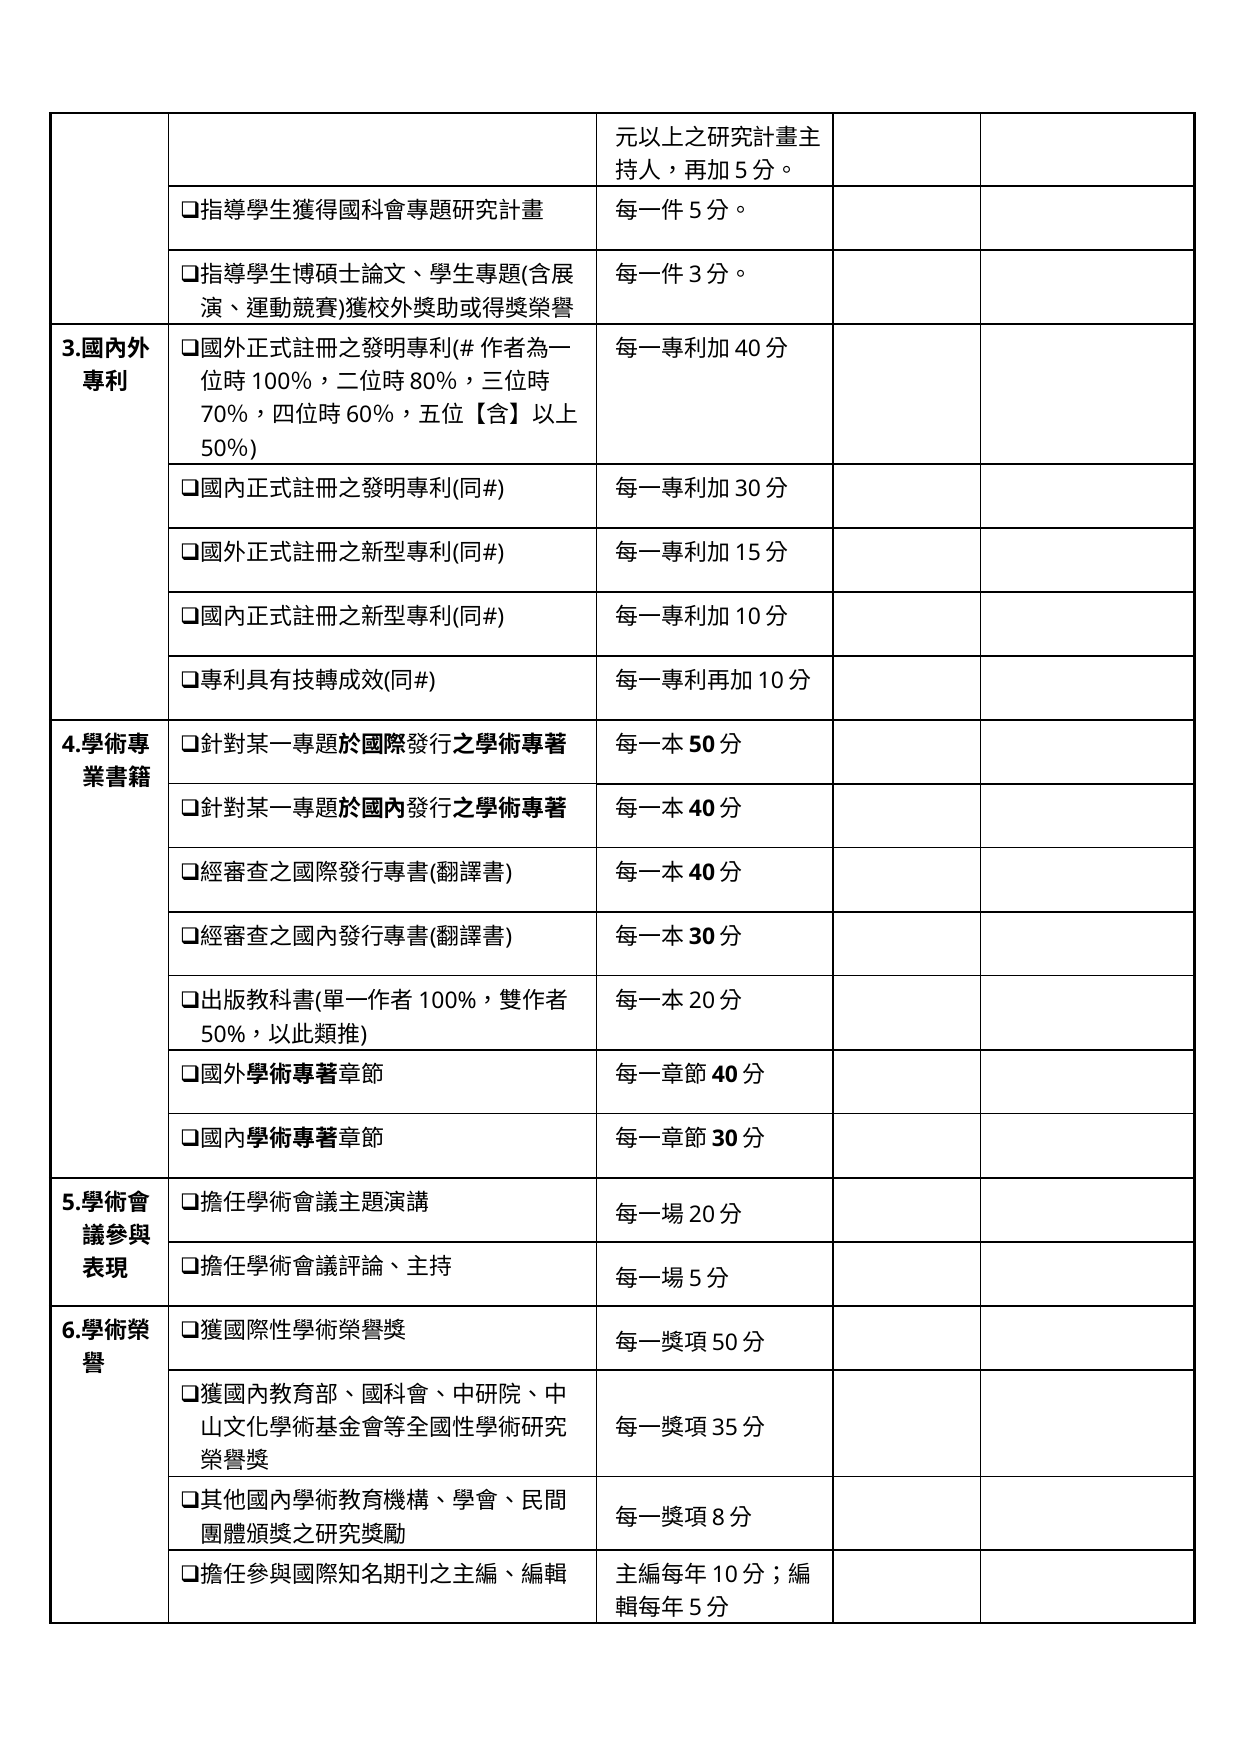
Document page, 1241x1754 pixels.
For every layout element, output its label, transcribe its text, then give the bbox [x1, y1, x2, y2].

table_cell [834, 325, 980, 463]
table_cell [981, 657, 1193, 719]
table_cell 出版教科書(單一作者100%，雙作者50%，以此類推) [169, 976, 596, 1049]
table_cell [834, 1307, 980, 1369]
table_cell 每一本40分 [597, 848, 832, 911]
table_cell 4.學術專業書籍 [52, 721, 168, 1177]
table_cell [981, 721, 1193, 783]
table_cell [834, 114, 980, 185]
table_cell 國內正式註冊之新型專利(同#) [169, 593, 596, 655]
table_cell [834, 785, 980, 847]
table_cell [981, 187, 1193, 249]
table_cell 每一本30分 [597, 913, 832, 975]
table_cell 每一獎項35分 [597, 1371, 832, 1476]
table_cell [834, 593, 980, 655]
table_cell [834, 1114, 980, 1177]
table_cell 每一本20分 [597, 976, 832, 1049]
table_cell [834, 529, 980, 591]
table_cell [981, 785, 1193, 847]
table_cell [981, 1307, 1193, 1369]
table_cell [834, 848, 980, 911]
table_cell 每一件5分。 [597, 187, 832, 249]
table_cell 其他國內學術教育機構、學會、民間團體頒獎之研究獎勵 [169, 1477, 596, 1549]
table_cell [981, 1051, 1193, 1113]
table_cell 國外正式註冊之發明專利(# 作者為一位時100％，二位時80％，三位時70％，四位時60％，五位【含】以上50％) [169, 325, 596, 463]
table_cell 每一專利再加10分 [597, 657, 832, 719]
table_cell 每一件3分。 [597, 251, 832, 323]
table_cell 每一章節30分 [597, 1114, 832, 1177]
table_cell [981, 976, 1193, 1049]
table_cell 國外正式註冊之新型專利(同#) [169, 529, 596, 591]
table_cell 每一場20分 [597, 1179, 832, 1241]
table_cell [834, 1051, 980, 1113]
table_cell 3.國內外專利 [52, 325, 168, 719]
table_cell 指導學生博碩士論文、學生專題(含展演、運動競賽)獲校外獎助或得獎榮譽 [169, 251, 596, 323]
table_cell 獲國內教育部、國科會、中研院、中山文化學術基金會等全國性學術研究榮譽獎 [169, 1371, 596, 1476]
table_cell 擔任學術會議評論、主持 [169, 1243, 596, 1305]
table_cell [981, 1371, 1193, 1476]
table_cell 國內正式註冊之發明專利(同#) [169, 465, 596, 527]
table_cell 經審查之國際發行專書(翻譯書) [169, 848, 596, 911]
table_cell 每一本40分 [597, 785, 832, 847]
table_cell [834, 1371, 980, 1476]
table_cell [981, 848, 1193, 911]
table_cell 6.學術榮譽 [52, 1307, 168, 1622]
table_cell [834, 913, 980, 975]
table_cell [981, 114, 1193, 185]
table_cell 針對某一專題於國內發行之學術專著 [169, 784, 596, 847]
table_cell [981, 1243, 1193, 1305]
table_cell [52, 114, 168, 323]
table_cell 5.學術會議參與表現 [52, 1179, 168, 1305]
table_cell 獲國際性學術榮譽獎 [169, 1307, 596, 1369]
table_cell [981, 529, 1193, 591]
table_cell [169, 114, 596, 185]
table_cell 元以上之研究計畫主持人，再加5分。 [597, 114, 832, 185]
table_cell [834, 1243, 980, 1305]
table_cell [834, 657, 980, 719]
table_cell 國內學術專著章節 [169, 1114, 596, 1177]
table_cell 每一專利加30分 [597, 465, 832, 527]
table_cell [981, 325, 1193, 463]
table_cell 指導學生獲得國科會專題研究計畫 [169, 187, 596, 249]
table_cell 擔任學術會議主題演講 [169, 1179, 596, 1241]
table_cell [834, 1551, 980, 1622]
table_cell [981, 913, 1193, 975]
table_cell [834, 187, 980, 249]
table_cell [981, 1551, 1193, 1622]
table_cell 針對某一專題於國際發行之學術專著 [169, 721, 596, 783]
table_cell [834, 1477, 980, 1549]
table_cell 每一本50分 [597, 721, 832, 783]
table_cell 專利具有技轉成效(同#) [169, 657, 596, 719]
table_cell 主編每年10分；編輯每年5分 [597, 1551, 832, 1622]
table_cell [981, 251, 1193, 323]
table_cell [981, 465, 1193, 527]
table_cell 每一章節40分 [597, 1051, 832, 1113]
table_cell [834, 251, 980, 323]
table_cell 擔任參與國際知名期刊之主編、編輯 [169, 1551, 596, 1622]
table_cell 每一場5分 [597, 1243, 832, 1305]
table_cell [834, 1179, 980, 1241]
table_cell 每一專利加15分 [597, 529, 832, 591]
table_cell 每一獎項8分 [597, 1477, 832, 1549]
table_cell 每一獎項50分 [597, 1307, 832, 1369]
table_cell [981, 1114, 1193, 1177]
table_cell [981, 1179, 1193, 1241]
table_cell 每一專利加10分 [597, 593, 832, 655]
table_cell [981, 1477, 1193, 1549]
table_cell [981, 593, 1193, 655]
table_cell [834, 721, 980, 783]
table_cell [834, 976, 980, 1049]
table_cell 每一專利加40分 [597, 325, 832, 463]
table_cell 經審查之國內發行專書(翻譯書) [169, 913, 596, 975]
table_cell 國外學術專著章節 [169, 1051, 596, 1113]
table_cell [834, 465, 980, 527]
